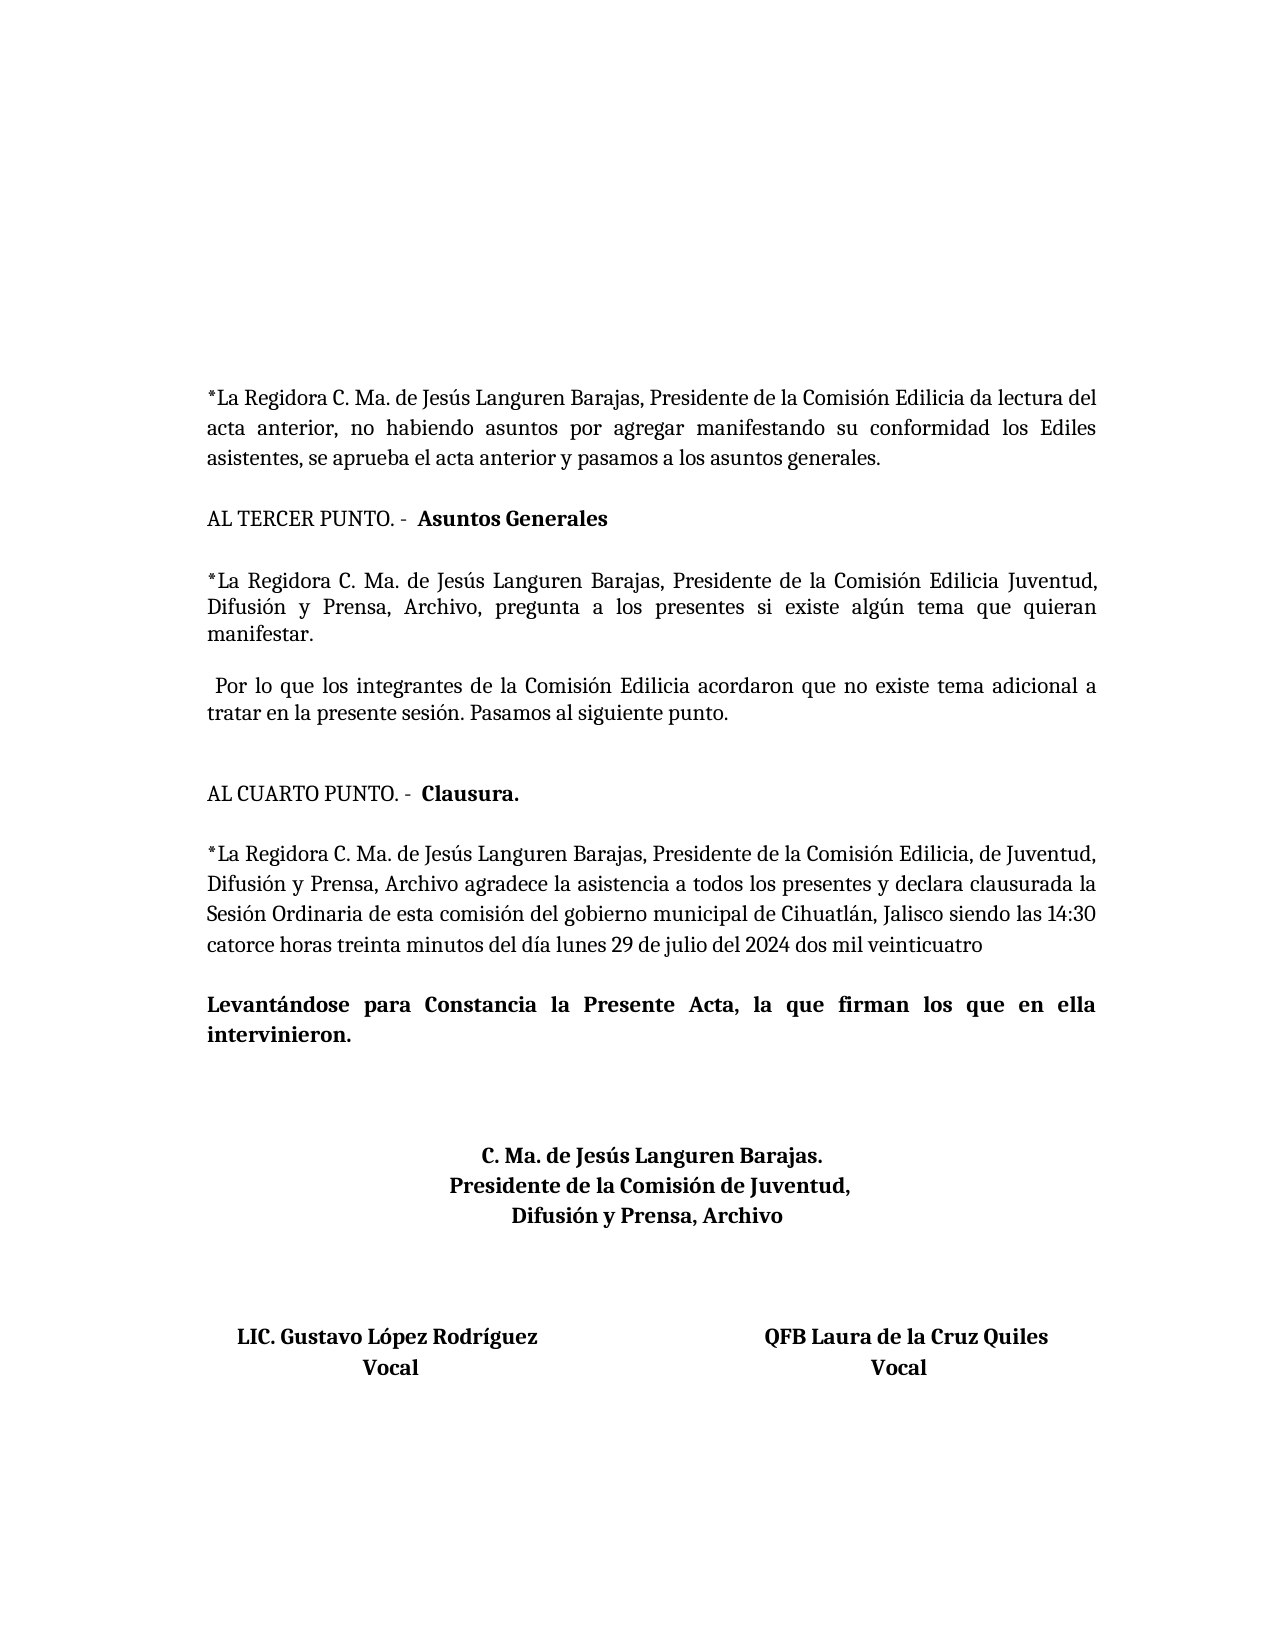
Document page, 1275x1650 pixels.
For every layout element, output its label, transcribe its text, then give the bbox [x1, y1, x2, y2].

text Presidente de la Comisión de Juventud, [207, 1173, 1098, 1199]
text Levantándose para Constancia la Presente Acta, la que firman los que en ella intervinieron. [207, 992, 1098, 1048]
text Vocal Vocal [207, 1354, 1098, 1381]
text AL TERCER PUNTO. - Asuntos Generales [207, 505, 1098, 532]
text AL CUARTO PUNTO. - Clausura. [207, 780, 1098, 807]
text LIC. Gustavo López Rodríguez QFB Laura de la Cruz Quiles [207, 1324, 1098, 1350]
list Por lo que los integrantes de la Comisión Edilicia acordaron que no existe tema adicional a tratar en la presente sesión. Pasamos al siguiente punto. [207, 673, 1098, 726]
list *La Regidora C. Ma. de Jesús Languren Barajas, Presidente de la Comisión Edilicia Juventud, Difusión y Prensa, Archivo, pregunta a los presentes si existe algún tema que quieran manifestar. [207, 568, 1098, 647]
text *La Regidora C. Ma. de Jesús Languren Barajas, Presidente de la Comisión Edilicia da lectura del acta anterior, no habiendo asuntos por agregar manifestando su conformidad los Ediles asistentes, se aprueba el acta anterior y pasamos a los asuntos generales. [207, 384, 1098, 471]
list *La Regidora C. Ma. de Jesús Languren Barajas, Presidente de la Comisión Edilicia, de Juventud, Difusión y Prensa, Archivo agradece la asistencia a todos los presentes y declara clausurada la Sesión Ordinaria de esta comisión del gobierno municipal de Cihuatlán, Jalisco siendo las 14:30 catorce horas treinta minutos del día lunes 29 de julio del 2024 dos mil veinticuatro [207, 841, 1098, 958]
text Difusión y Prensa, Archivo [207, 1203, 1098, 1229]
text C. Ma. de Jesús Languren Barajas. [207, 1143, 1098, 1169]
